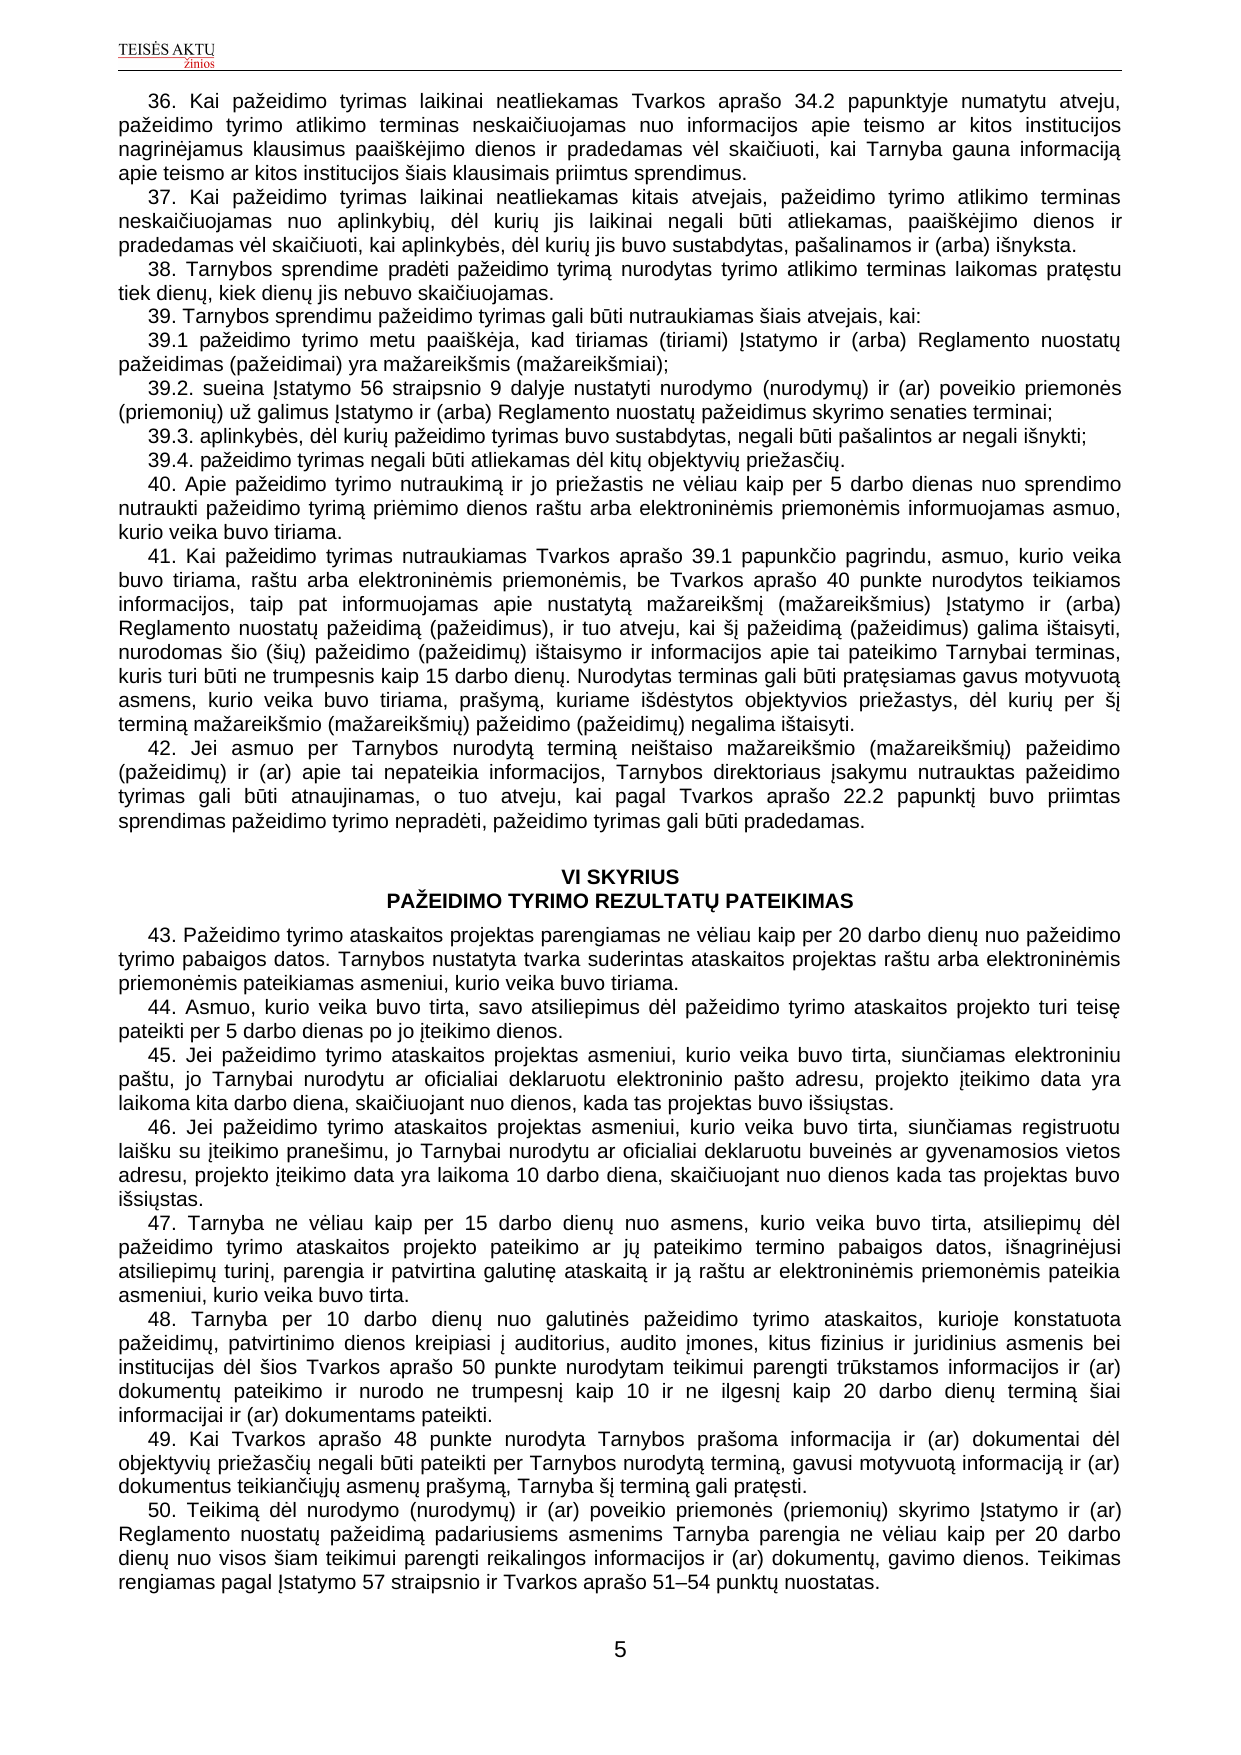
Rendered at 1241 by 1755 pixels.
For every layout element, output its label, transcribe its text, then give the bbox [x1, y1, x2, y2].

text 43. Pažeidimo tyrimo ataskaitos projektas parengiamas ne vėliau kaip per 20 darbo dienų nuo pažeidimo tyrimo pabaigos datos. Tarnybos nustatyta tvarka suderintas ataskaitos projektas raštu arba elektroninėmis priemonėmis pateikiamas asmeniui, kurio veika buvo tiriama. [118, 923, 1122, 995]
text 39.4. pažeidimo tyrimas negali būti atliekamas dėl kitų objektyvių priežasčių. [118, 448, 1122, 472]
text 37. Kai pažeidimo tyrimas laikinai neatliekamas kitais atvejais, pažeidimo tyrimo atlikimo terminas neskaičiuojamas nuo aplinkybių, dėl kurių jis laikinai negali būti atliekamas, paaiškėjimo dienos ir pradedamas vėl skaičiuoti, kai aplinkybės, dėl kurių jis buvo sustabdytas, pašalinamos ir (arba) išnyksta. [118, 184, 1122, 256]
text 41. Kai pažeidimo tyrimas nutraukiamas Tvarkos aprašo 39.1 papunkčio pagrindu, asmuo, kurio veika buvo tiriama, raštu arba elektroninėmis priemonėmis, be Tvarkos aprašo 40 punkte nurodytos teikiamos informacijos, taip pat informuojamas apie nustatytą mažareikšmį (mažareikšmius) Įstatymo ir (arba) Reglamento nuostatų pažeidimą (pažeidimus), ir tuo atveju, kai šį pažeidimą (pažeidimus) galima ištaisyti, nurodomas šio (šių) pažeidimo (pažeidimų) ištaisymo ir informacijos apie tai pateikimo Tarnybai terminas, kuris turi būti ne trumpesnis kaip 15 darbo dienų. Nurodytas terminas gali būti pratęsiamas gavus motyvuotą asmens, kurio veika buvo tiriama, prašymą, kuriame išdėstytos objektyvios priežastys, dėl kurių per šį terminą mažareikšmio (mažareikšmių) pažeidimo (pažeidimų) negalima ištaisyti. [118, 544, 1122, 736]
text 49. Kai Tvarkos aprašo 48 punkte nurodyta Tarnybos prašoma informacija ir (ar) dokumentai dėl objektyvių priežasčių negali būti pateikti per Tarnybos nurodytą terminą, gavusi motyvuotą informaciją ir (ar) dokumentus teikiančiųjų asmenų prašymą, Tarnyba šį terminą gali pratęsti. [118, 1426, 1122, 1498]
text 36. Kai pažeidimo tyrimas laikinai neatliekamas Tvarkos aprašo 34.2 papunktyje numatytu atveju, pažeidimo tyrimo atlikimo terminas neskaičiuojamas nuo informacijos apie teismo ar kitos institucijos nagrinėjamus klausimus paaiškėjimo dienos ir pradedamas vėl skaičiuoti, kai Tarnyba gauna informaciją apie teismo ar kitos institucijos šiais klausimais priimtus sprendimus. [118, 89, 1122, 184]
text 46. Jei pažeidimo tyrimo ataskaitos projektas asmeniui, kurio veika buvo tirta, siunčiamas registruotu laišku su įteikimo pranešimu, jo Tarnybai nurodytu ar oficialiai deklaruotu buveinės ar gyvenamosios vietos adresu, projekto įteikimo data yra laikoma 10 darbo diena, skaičiuojant nuo dienos kada tas projektas buvo išsiųstas. [118, 1115, 1122, 1211]
text 42. Jei asmuo per Tarnybos nurodytą terminą neištaiso mažareikšmio (mažareikšmių) pažeidimo (pažeidimų) ir (ar) apie tai nepateikia informacijos, Tarnybos direktoriaus įsakymu nutrauktas pažeidimo tyrimas gali būti atnaujinamas, o tuo atveju, kai pagal Tvarkos aprašo 22.2 papunktį buvo priimtas sprendimas pažeidimo tyrimo nepradėti, pažeidimo tyrimas gali būti pradedamas. [118, 736, 1122, 834]
text 39. Tarnybos sprendimu pažeidimo tyrimas gali būti nutraukiamas šiais atvejais, kai: [118, 304, 1122, 328]
text 50. Teikimą dėl nurodymo (nurodymų) ir (ar) poveikio priemonės (priemonių) skyrimo Įstatymo ir (ar) Reglamento nuostatų pažeidimą padariusiems asmenims Tarnyba parengia ne vėliau kaip per 20 darbo dienų nuo visos šiam teikimui parengti reikalingos informacijos ir (ar) dokumentų, gavimo dienos. Teikimas rengiamas pagal Įstatymo 57 straipsnio ir Tvarkos aprašo 51–54 punktų nuostatas. [118, 1498, 1122, 1594]
text 39.2. sueina Įstatymo 56 straipsnio 9 dalyje nustatyti nurodymo (nurodymų) ir (ar) poveikio priemonės (priemonių) už galimus Įstatymo ir (arba) Reglamento nuostatų pažeidimus skyrimo senaties terminai; [118, 376, 1122, 424]
text 47. Tarnyba ne vėliau kaip per 15 darbo dienų nuo asmens, kurio veika buvo tirta, atsiliepimų dėl pažeidimo tyrimo ataskaitos projekto pateikimo ar jų pateikimo termino pabaigos datos, išnagrinėjusi atsiliepimų turinį, parengia ir patvirtina galutinę ataskaitą ir ją raštu ar elektroninėmis priemonėmis pateikia asmeniui, kurio veika buvo tirta. [118, 1211, 1122, 1307]
text 44. Asmuo, kurio veika buvo tirta, savo atsiliepimus dėl pažeidimo tyrimo ataskaitos projekto turi teisę pateikti per 5 darbo dienas po jo įteikimo dienos. [118, 995, 1122, 1043]
text 40. Apie pažeidimo tyrimo nutraukimą ir jo priežastis ne vėliau kaip per 5 darbo dienas nuo sprendimo nutraukti pažeidimo tyrimą priėmimo dienos raštu arba elektroninėmis priemonėmis informuojamas asmuo, kurio veika buvo tiriama. [118, 472, 1122, 544]
text 48. Tarnyba per 10 darbo dienų nuo galutinės pažeidimo tyrimo ataskaitos, kurioje konstatuota pažeidimų, patvirtinimo dienos kreipiasi į auditorius, audito įmones, kitus fizinius ir juridinius asmenis bei institucijas dėl šios Tvarkos aprašo 50 punkte nurodytam teikimui parengti trūkstamos informacijos ir (ar) dokumentų pateikimo ir nurodo ne trumpesnį kaip 10 ir ne ilgesnį kaip 20 darbo dienų terminą šiai informacijai ir (ar) dokumentams pateikti. [118, 1307, 1122, 1426]
text VI skyrius pažeidimo TYRIMO REZULTATŲ pateikimas [118, 865, 1122, 913]
text 39.3. aplinkybės, dėl kurių pažeidimo tyrimas buvo sustabdytas, negali būti pašalintos ar negali išnykti; [118, 424, 1122, 448]
text 39.1 pažeidimo tyrimo metu paaiškėja, kad tiriamas (tiriami) Įstatymo ir (arba) Reglamento nuostatų pažeidimas (pažeidimai) yra mažareikšmis (mažareikšmiai); [118, 328, 1122, 376]
text 38. Tarnybos sprendime pradėti pažeidimo tyrimą nurodytas tyrimo atlikimo terminas laikomas pratęstu tiek dienų, kiek dienų jis nebuvo skaičiuojamas. [118, 256, 1122, 304]
text 45. Jei pažeidimo tyrimo ataskaitos projektas asmeniui, kurio veika buvo tirta, siunčiamas elektroniniu paštu, jo Tarnybai nurodytu ar oficialiai deklaruotu elektroninio pašto adresu, projekto įteikimo data yra laikoma kita darbo diena, skaičiuojant nuo dienos, kada tas projektas buvo išsiųstas. [118, 1043, 1122, 1115]
